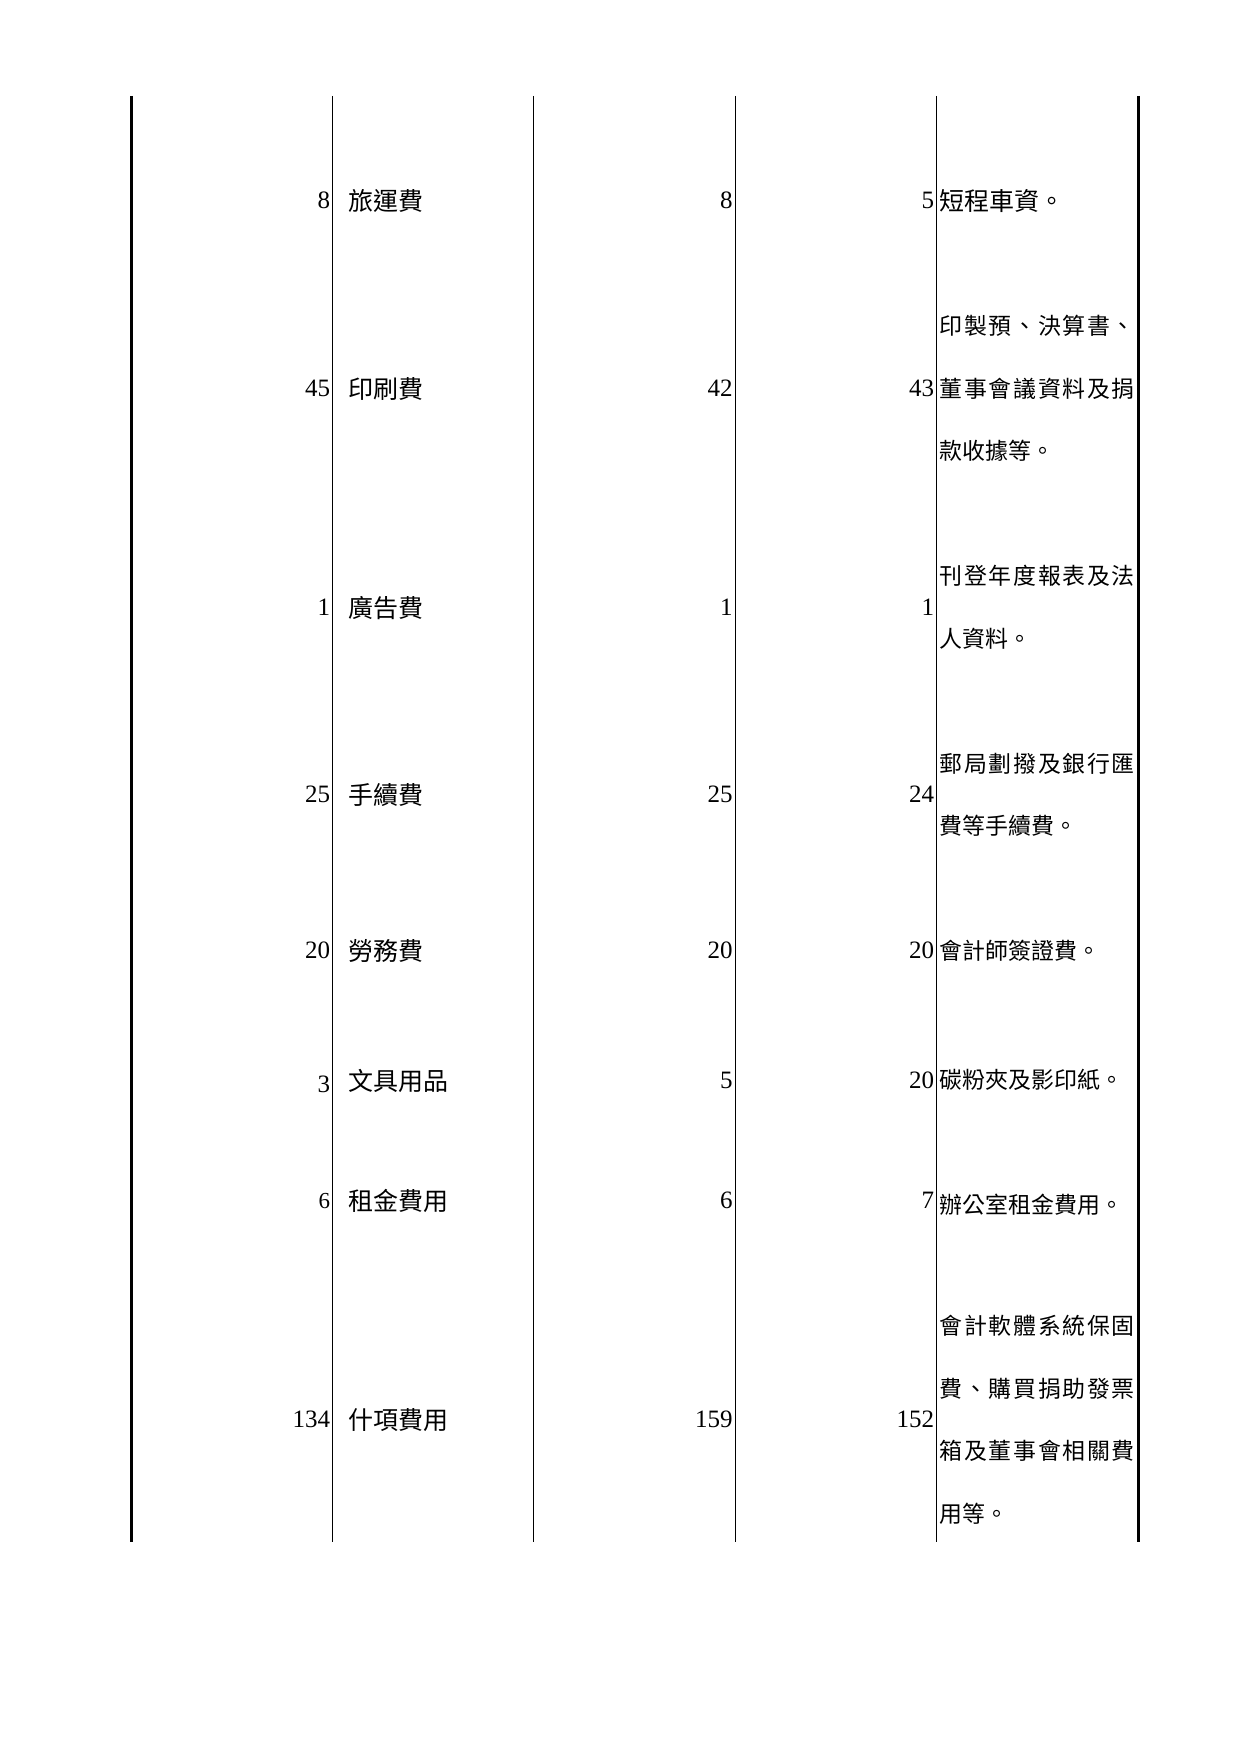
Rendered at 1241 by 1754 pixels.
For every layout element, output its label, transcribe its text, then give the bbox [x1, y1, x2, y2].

table_cell 20 [736, 854, 936, 979]
table_cell 1 [736, 479, 936, 667]
table_cell 勞務費 [333, 854, 533, 979]
table_cell 5 [534, 979, 735, 1112]
table_cell 25 [133, 667, 332, 854]
table_cell 159 [534, 1229, 735, 1542]
table_cell 短程車資。 [937, 96, 1137, 229]
table_cell 20 [133, 854, 332, 979]
table_cell 45 [133, 229, 332, 479]
table_cell 1 [534, 479, 735, 667]
table_cell 1 [133, 479, 332, 667]
table_cell 廣告費 [333, 479, 533, 667]
table_cell 152 [736, 1229, 936, 1542]
table_cell 5 [736, 96, 936, 229]
table_cell 20 [736, 979, 936, 1112]
table_cell 文具用品 [333, 979, 533, 1112]
table_cell 3 [133, 979, 332, 1112]
table_cell 7 [736, 1113, 936, 1229]
table_cell 印製預、決算書、董事會議資料及捐款收據等。 [937, 229, 1137, 479]
table_cell 租金費用 [333, 1113, 533, 1229]
table_cell 8 [133, 96, 332, 229]
table_cell 20 [534, 854, 735, 979]
table_cell 43 [736, 229, 936, 479]
table_cell 25 [534, 667, 735, 854]
table_cell 8 [534, 96, 735, 229]
table_cell 什項費用 [333, 1229, 533, 1542]
table_cell 6 [534, 1113, 735, 1229]
table_cell 會計師簽證費。 [937, 854, 1137, 979]
table_cell 旅運費 [333, 96, 533, 229]
table_cell 134 [133, 1229, 332, 1542]
table_cell 會計軟體系統保固費、購買捐助發票箱及董事會相關費用等。 [937, 1229, 1137, 1542]
table_cell 辦公室租金費用。 [937, 1113, 1137, 1229]
table_cell 印刷費 [333, 229, 533, 479]
table_cell 42 [534, 229, 735, 479]
table_cell 24 [736, 667, 936, 854]
table_cell 刊登年度報表及法人資料。 [937, 479, 1137, 667]
table_cell 手續費 [333, 667, 533, 854]
table_cell 郵局劃撥及銀行匯費等手續費。 [937, 667, 1137, 854]
table_cell 6 [133, 1113, 332, 1229]
table_cell 碳粉夾及影印紙。 [937, 979, 1137, 1112]
